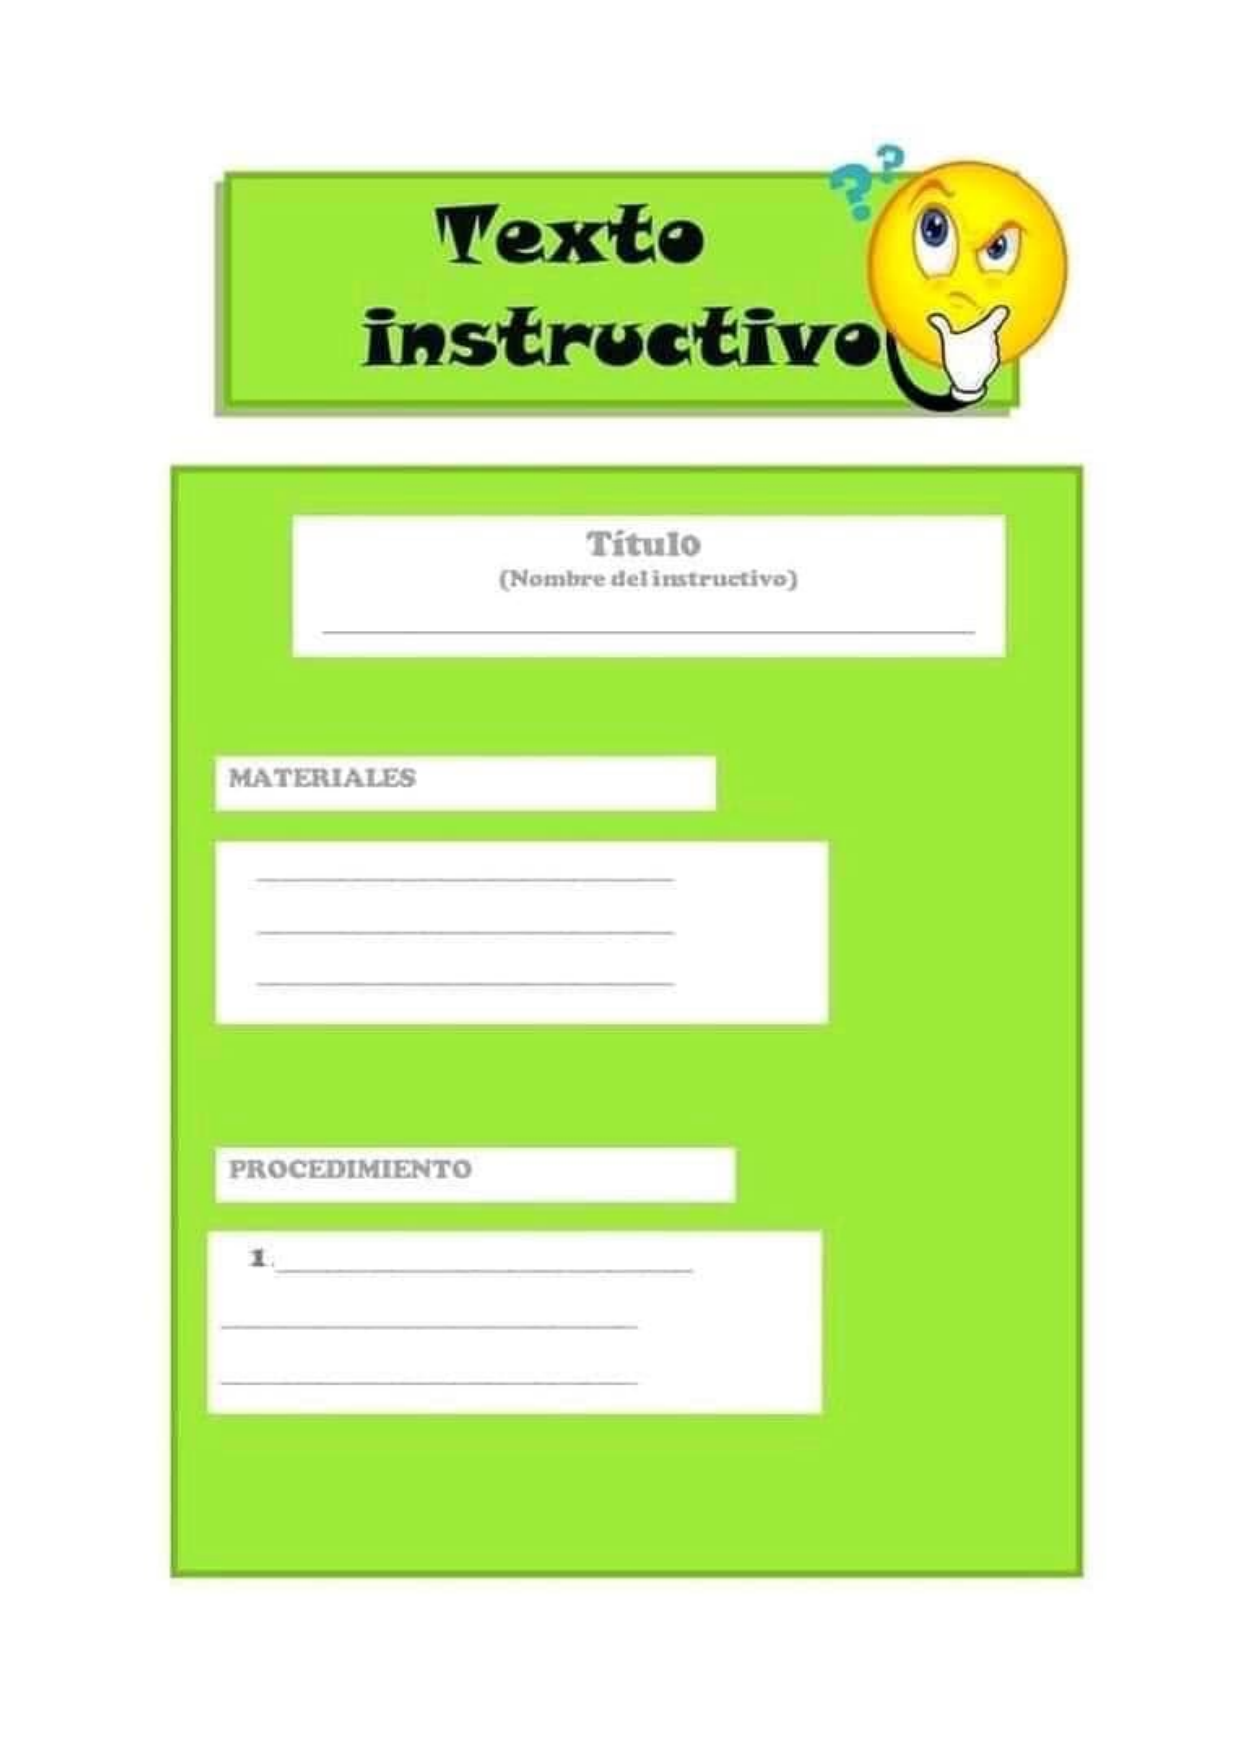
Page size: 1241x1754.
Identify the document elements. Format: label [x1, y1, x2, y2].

picture [118, 100, 1142, 1658]
